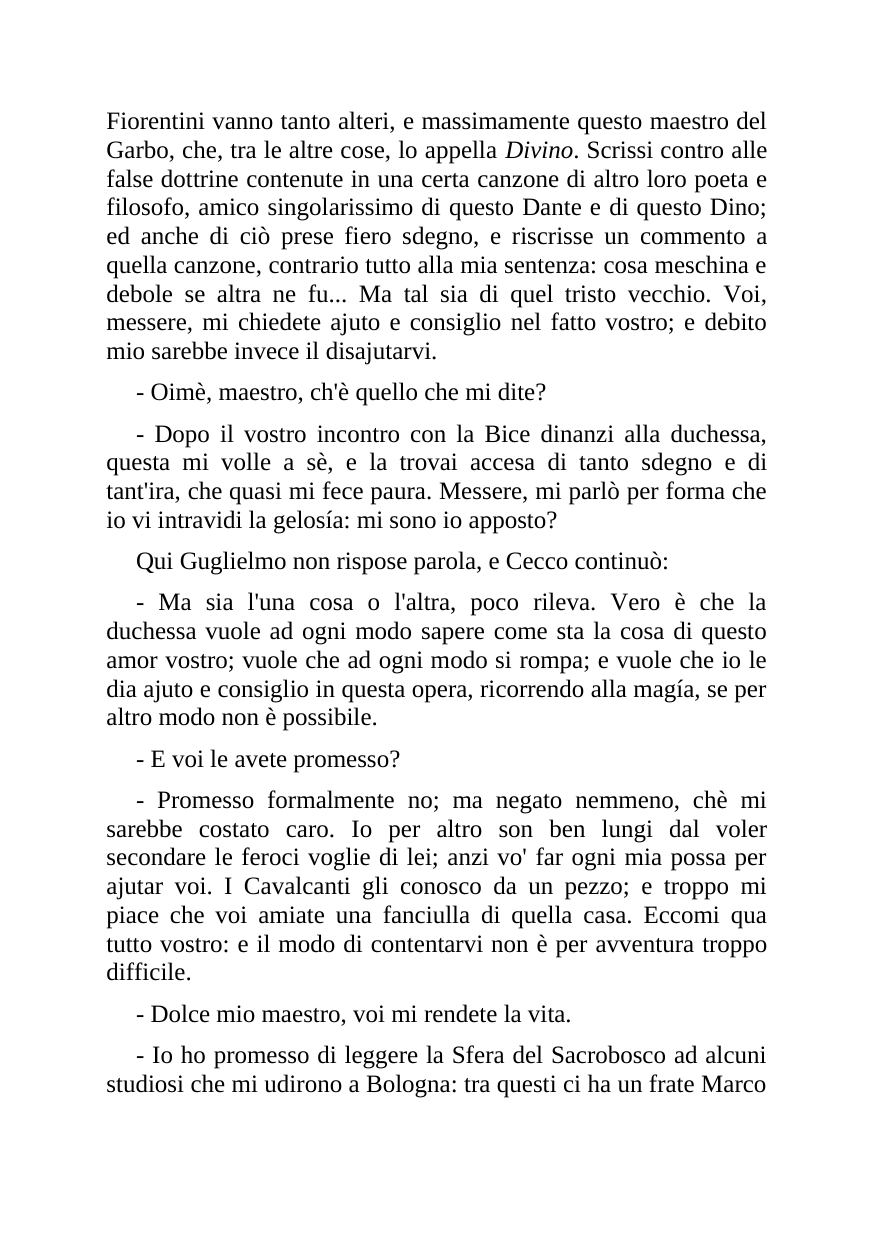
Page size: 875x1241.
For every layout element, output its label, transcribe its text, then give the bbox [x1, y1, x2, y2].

text Fiorentini vanno tanto alteri, e massimamente questo maestro del Garbo, che, tra le altre cose, lo appella Divino. Scrissi contro alle false dottrine contenute in una certa canzone di altro loro poeta e filosofo, amico singolarissimo di questo Dante e di questo Dino; ed anche di ciò prese fiero sdegno, e riscrisse un commento a quella canzone, contrario tutto alla mia sentenza: cosa meschina e debole se altra ne fu... Ma tal sia di quel tristo vecchio. Voi, messere, mi chiedete ajuto e consiglio nel fatto vostro; e debito mio sarebbe invece il disajutarvi. [106, 106, 768, 365]
text Qui Guglielmo non rispose parola, e Cecco continuò: [106, 546, 768, 575]
text - E voi le avete promesso? [106, 744, 768, 772]
text - Io ho promesso di leggere la Sfera del Sacrobosco ad alcuni studiosi che mi udirono a Bologna: tra questi ci ha un frate Marco [106, 1040, 768, 1097]
text - Dolce mio maestro, voi mi rendete la vita. [106, 999, 768, 1027]
text - Ma sia l'una cosa o l'altra, poco rileva. Vero è che la duchessa vuole ad ogni modo sapere come sta la cosa di questo amor vostro; vuole che ad ogni modo si rompa; e vuole che io le dia ajuto e consiglio in questa opera, ricorrendo alla magía, se per altro modo non è possibile. [106, 587, 768, 731]
text - Oimè, maestro, ch'è quello che mi dite? [106, 377, 768, 406]
text - Dopo il vostro incontro con la Bice dinanzi alla duchessa, questa mi volle a sè, e la trovai accesa di tanto sdegno e di tant'ira, che quasi mi fece paura. Messere, mi parlò per forma che io vi intravidi la gelosía: mi sono io apposto? [106, 419, 768, 534]
text - Promesso formalmente no; ma negato nemmeno, chè mi sarebbe costato caro. Io per altro son ben lungi dal voler secondare le feroci voglie di lei; anzi vo' far ogni mia possa per ajutar voi. I Cavalcanti gli conosco da un pezzo; e troppo mi piace che voi amiate una fanciulla di quella casa. Eccomi qua tutto vostro: e il modo di contentarvi non è per avventura troppo difficile. [106, 785, 768, 986]
